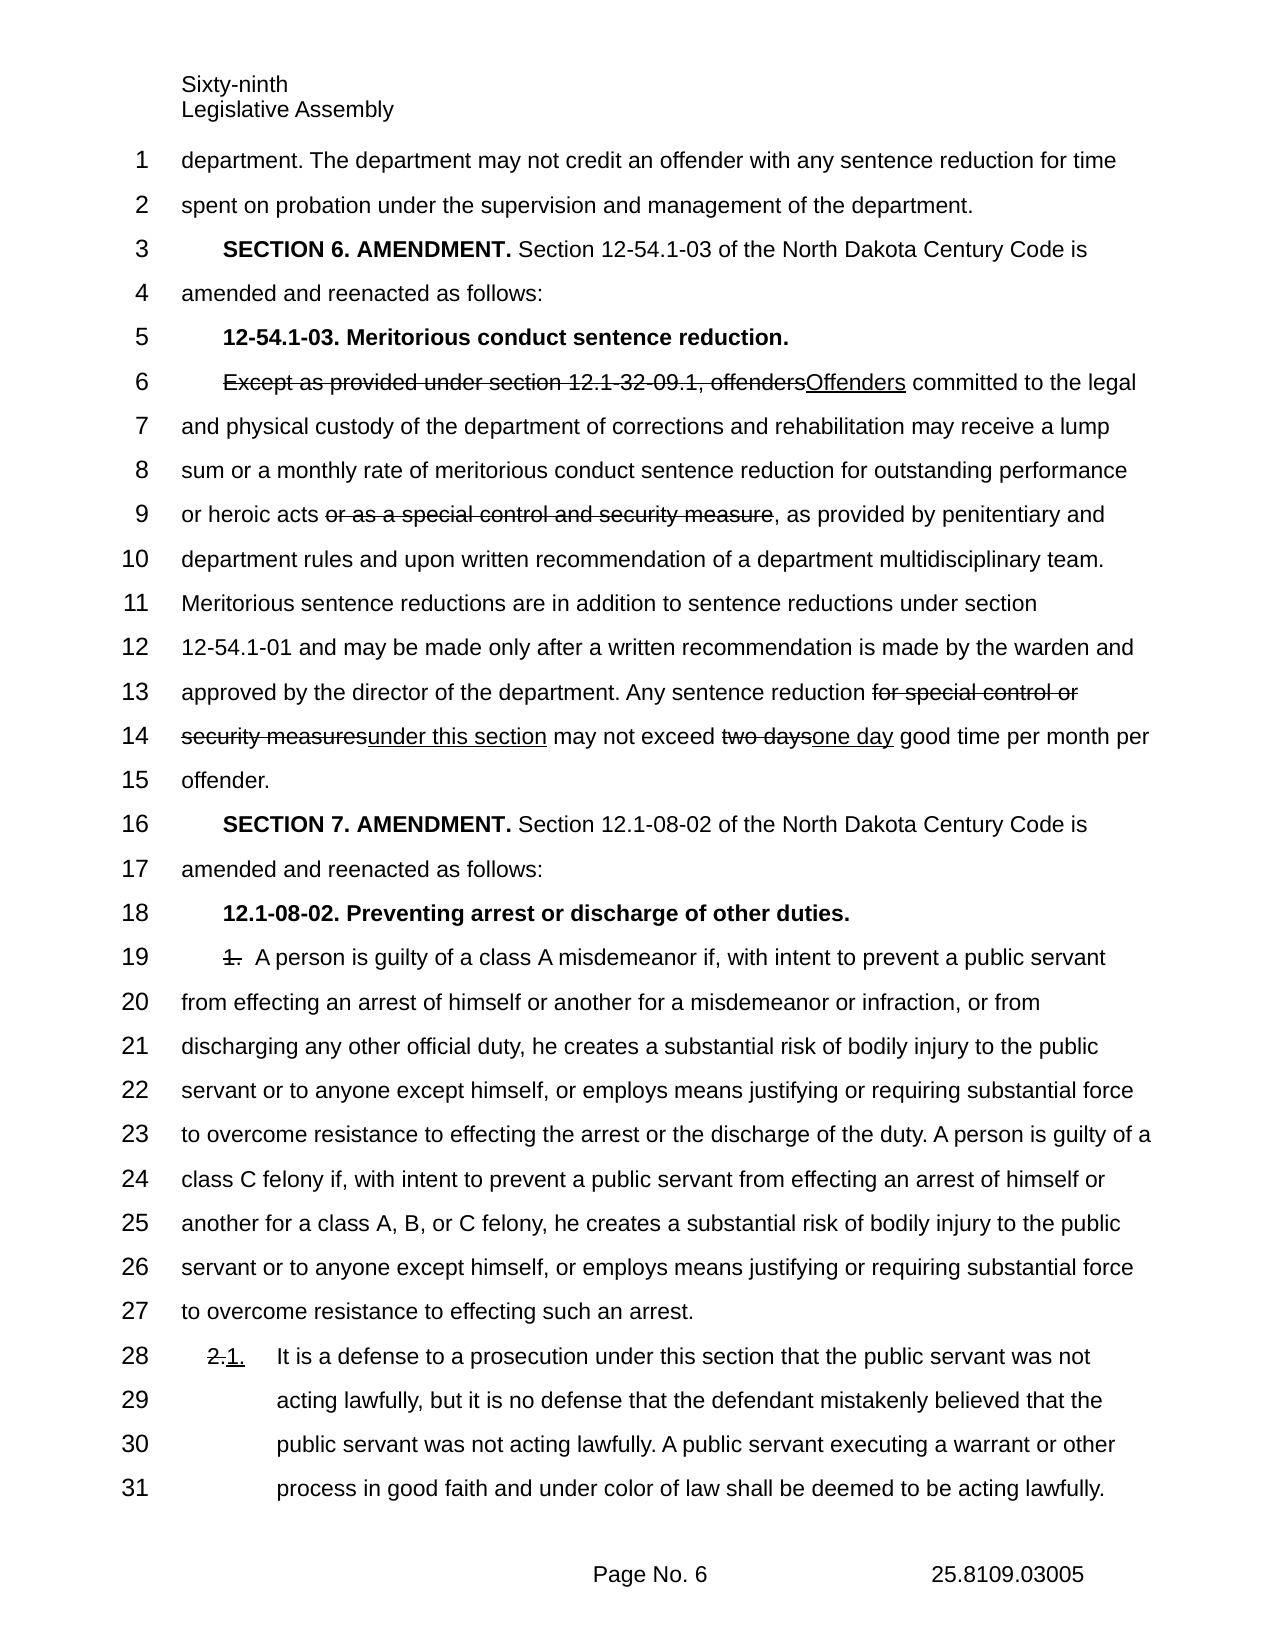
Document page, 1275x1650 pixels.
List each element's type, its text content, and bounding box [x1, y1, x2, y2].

subtitle 12.1‑08‑02. Preventing arrest or discharge of other duties. [181, 886, 1154, 930]
text department. The department may not credit an offender with any sentence reduction for time spent on probation under the supervision and management of the department. [181, 133, 1154, 222]
text Except as provided under section 12.1‑32‑09.1, offendersOffenders committed to the legal and physical custody of the department of corrections and rehabilitation may receive a lump sum or a monthly rate of meritorious conduct sentence reduction for outstanding performance or heroic acts or as a special control and security measure, as provided by penitentiary and department rules and upon written recommendation of a department multidisciplinary team. Meritorious sentence reductions are in addition to sentence reductions under section 12‑54.1‑01 and may be made only after a written recommendation is made by the warden and approved by the director of the department. Any sentence reduction for special control or security measuresunder this section may not exceed two daysone day good time per month per offender. [181, 355, 1154, 797]
subtitle 12‑54.1‑03. Meritorious conduct sentence reduction. [181, 310, 1154, 355]
text SECTION 7. AMENDMENT. Section 12.1‑08‑02 of the North Dakota Century Code is amended and reenacted as follows: [181, 797, 1154, 886]
text SECTION 6. AMENDMENT. Section 12‑54.1‑03 of the North Dakota Century Code is amended and reenacted as follows: [181, 222, 1154, 310]
text 1. A person is guilty of a class A misdemeanor if, with intent to prevent a public servant from effecting an arrest of himself or another for a misdemeanor or infraction, or from discharging any other official duty, he creates a substantial risk of bodily injury to the public servant or to anyone except himself, or employs means justifying or requiring substantial force to overcome resistance to effecting the arrest or the discharge of the duty. A person is guilty of a class C felony if, with intent to prevent a public servant from effecting an arrest of himself or another for a class A, B, or C felony, he creates a substantial risk of bodily injury to the public servant or to anyone except himself, or employs means justifying or requiring substantial force to overcome resistance to effecting such an arrest. [181, 930, 1154, 1329]
text 2.1. It is a defense to a prosecution under this section that the public servant was not acting lawfully, but it is no defense that the defendant mistakenly believed that the public servant was not acting lawfully. A public servant executing a warrant or other process in good faith and under color of law shall be deemed to be acting lawfully. [181, 1329, 1154, 1506]
